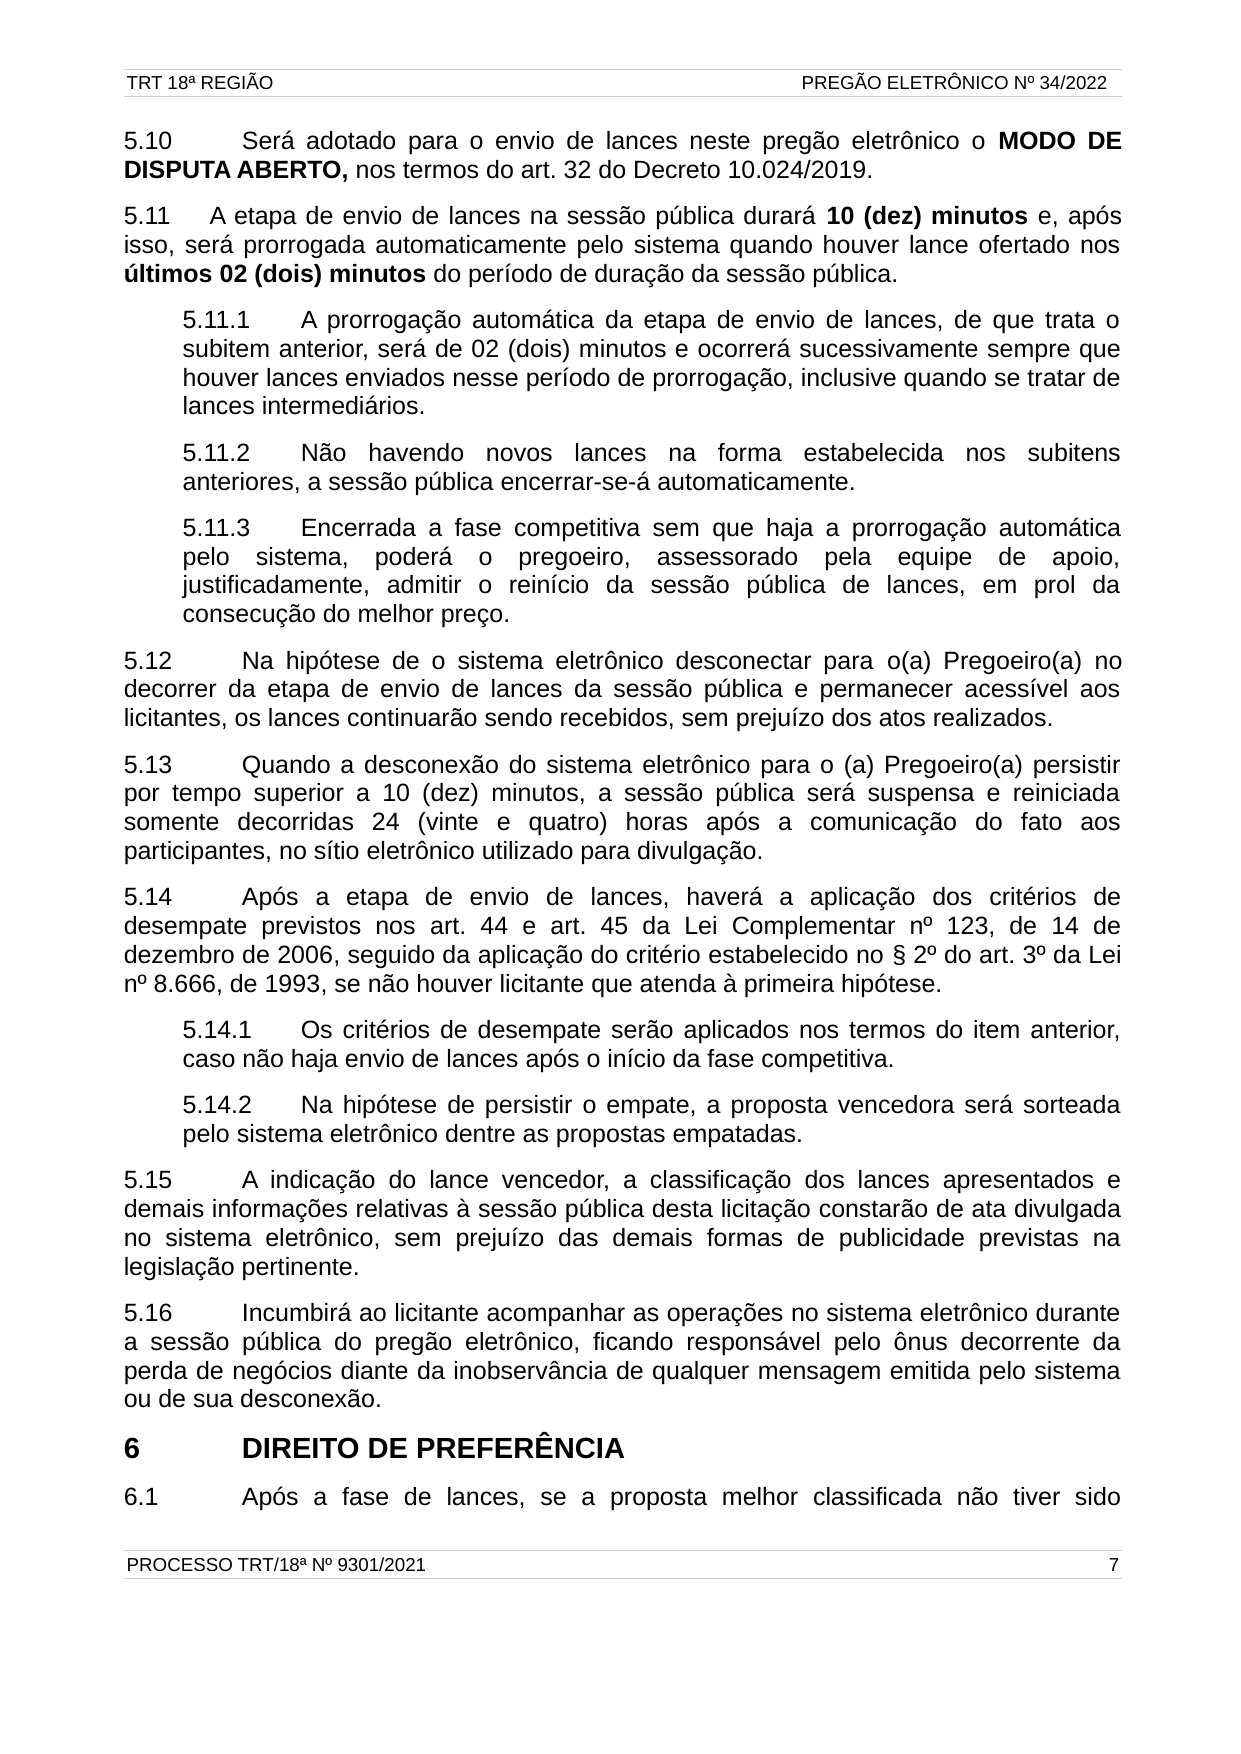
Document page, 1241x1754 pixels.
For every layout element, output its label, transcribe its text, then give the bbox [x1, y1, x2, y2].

text 5.10 Será adotado para o envio de lances neste pregão eletrônico o MODO DE DISPUTA ABERTO, nos termos do art. 32 do Decreto 10.024/2019. [123, 126, 1122, 183]
text 5.12 Na hipótese de o sistema eletrônico desconectar para o(a) Pregoeiro(a) no decorrer da etapa de envio de lances da sessão pública e permanecer acessível aos licitantes, os lances continuarão sendo recebidos, sem prejuízo dos atos realizados. [123, 646, 1122, 732]
text 5.11.3 Encerrada a fase competitiva sem que haja a prorrogação automática pelo sistema, poderá o pregoeiro, assessorado pela equipe de apoio, justificadamente, admitir o reinício da sessão pública de lances, em prol da consecução do melhor preço. [182, 513, 1122, 628]
text 5.14.2 Na hipótese de persistir o empate, a proposta vencedora será sorteada pelo sistema eletrônico dentre as propostas empatadas. [182, 1090, 1122, 1148]
text 5.15 A indicação do lance vencedor, a classificação dos lances apresentados e demais informações relativas à sessão pública desta licitação constarão de ata divulgada no sistema eletrônico, sem prejuízo das demais formas de publicidade previstas na legislação pertinente. [123, 1166, 1122, 1281]
text 5.11 A etapa de envio de lances na sessão pública durará 10 (dez) minutos e, após isso, será prorrogada automaticamente pelo sistema quando houver lance ofertado nos últimos 02 (dois) minutos do período de duração da sessão pública. [123, 201, 1122, 287]
text 5.14 Após a etapa de envio de lances, haverá a aplicação dos critérios de desempate previstos nos art. 44 e art. 45 da Lei Complementar nº 123, de 14 de dezembro de 2006, seguido da aplicação do critério estabelecido no § 2º do art. 3º da Lei nº 8.666, de 1993, se não houver licitante que atenda à primeira hipótese. [123, 882, 1122, 997]
text 5.14.1 Os critérios de desempate serão aplicados nos termos do item anterior, caso não haja envio de lances após o início da fase competitiva. [182, 1015, 1122, 1073]
text 6.1 Após a fase de lances, se a proposta melhor classificada não tiver sido [123, 1482, 1122, 1511]
text 5.16 Incumbirá ao licitante acompanhar as operações no sistema eletrônico durante a sessão pública do pregão eletrônico, ficando responsável pelo ônus decorrente da perda de negócios diante da inobservância de qualquer mensagem emitida pelo sistema ou de sua desconexão. [123, 1298, 1122, 1413]
text 5.11.1 A prorrogação automática da etapa de envio de lances, de que trata o subitem anterior, será de 02 (dois) minutos e ocorrerá sucessivamente sempre que houver lances enviados nesse período de prorrogação, inclusive quando se tratar de lances intermediários. [182, 305, 1122, 420]
text 5.11.2 Não havendo novos lances na forma estabelecida nos subitens anteriores, a sessão pública encerrar-se-á automaticamente. [182, 438, 1122, 495]
text 5.13 Quando a desconexão do sistema eletrônico para o (a) Pregoeiro(a) persistir por tempo superior a 10 (dez) minutos, a sessão pública será suspensa e reiniciada somente decorridas 24 (vinte e quatro) horas após a comunicação do fato aos participantes, no sítio eletrônico utilizado para divulgação. [123, 750, 1122, 865]
text 6 DIREITO DE PREFERÊNCIA [123, 1431, 1122, 1464]
